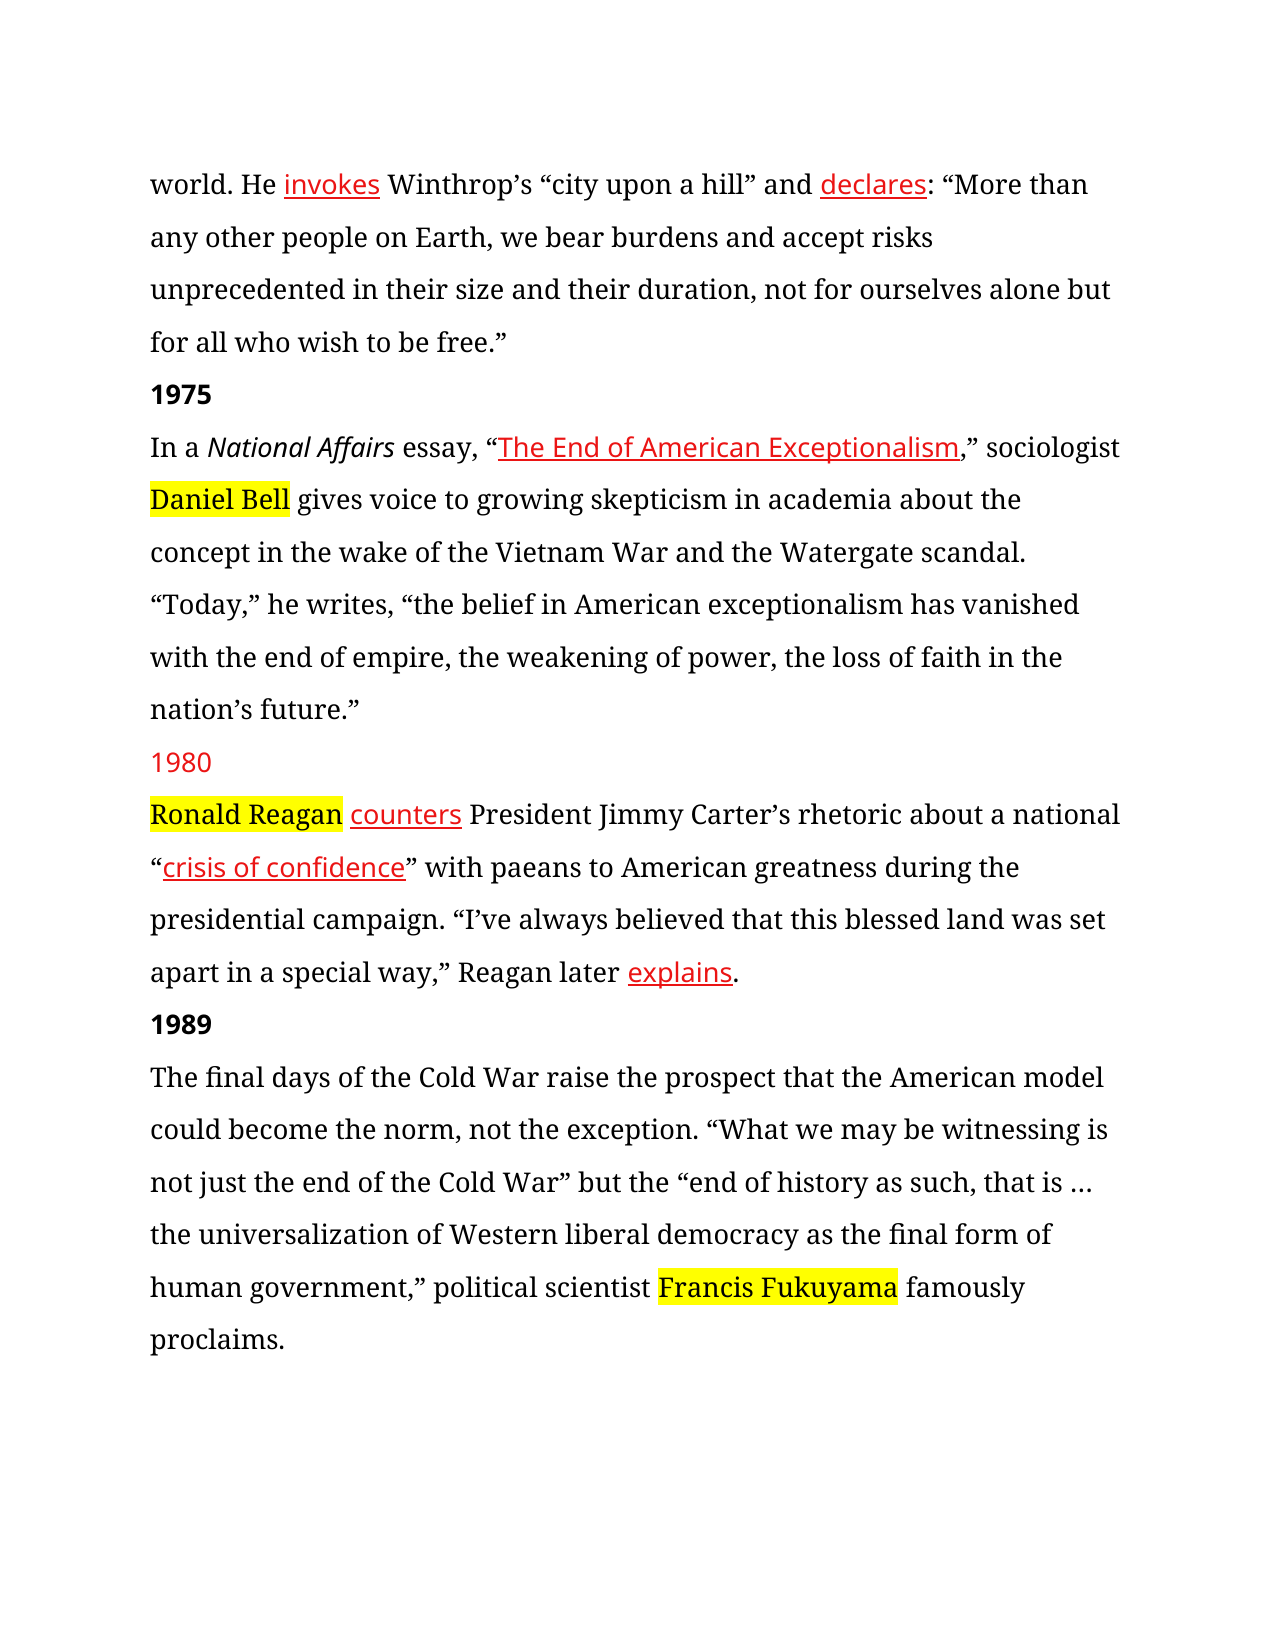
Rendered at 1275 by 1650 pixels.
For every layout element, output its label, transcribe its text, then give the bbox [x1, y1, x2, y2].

text world. He invokes Winthrop’s “city upon a hill” and declares: “More than any other people on Earth, we bear burdens and accept risks unprecedented in their size and their duration, not for ourselves alone but for all who wish to be free.” [150, 150, 1125, 360]
text 1980 Ronald Reagan counters President Jimmy Carter’s rhetoric about a national “crisis of confidence” with paeans to American greatness during the presidential campaign. “I’ve always believed that this blessed land was set apart in a special way,” Reagan later explains. [150, 727, 1125, 990]
text 1975 In a National Affairs essay, “The End of American Exceptionalism,” sociologist Daniel Bell gives voice to growing skepticism in academia about the concept in the wake of the Vietnam War and the Watergate scandal. “Today,” he writes, “the belief in American exceptionalism has vanished with the end of empire, the weakening of power, the loss of faith in the nation’s future.” [150, 360, 1125, 727]
text 1989 The final days of the Cold War raise the prospect that the American model could become the norm, not the exception. “What we may be witnessing is not just the end of the Cold War” but the “end of history as such, that is … the universalization of Western liberal democracy as the final form of human government,” political scientist Francis Fukuyama famously proclaims. [150, 990, 1125, 1357]
